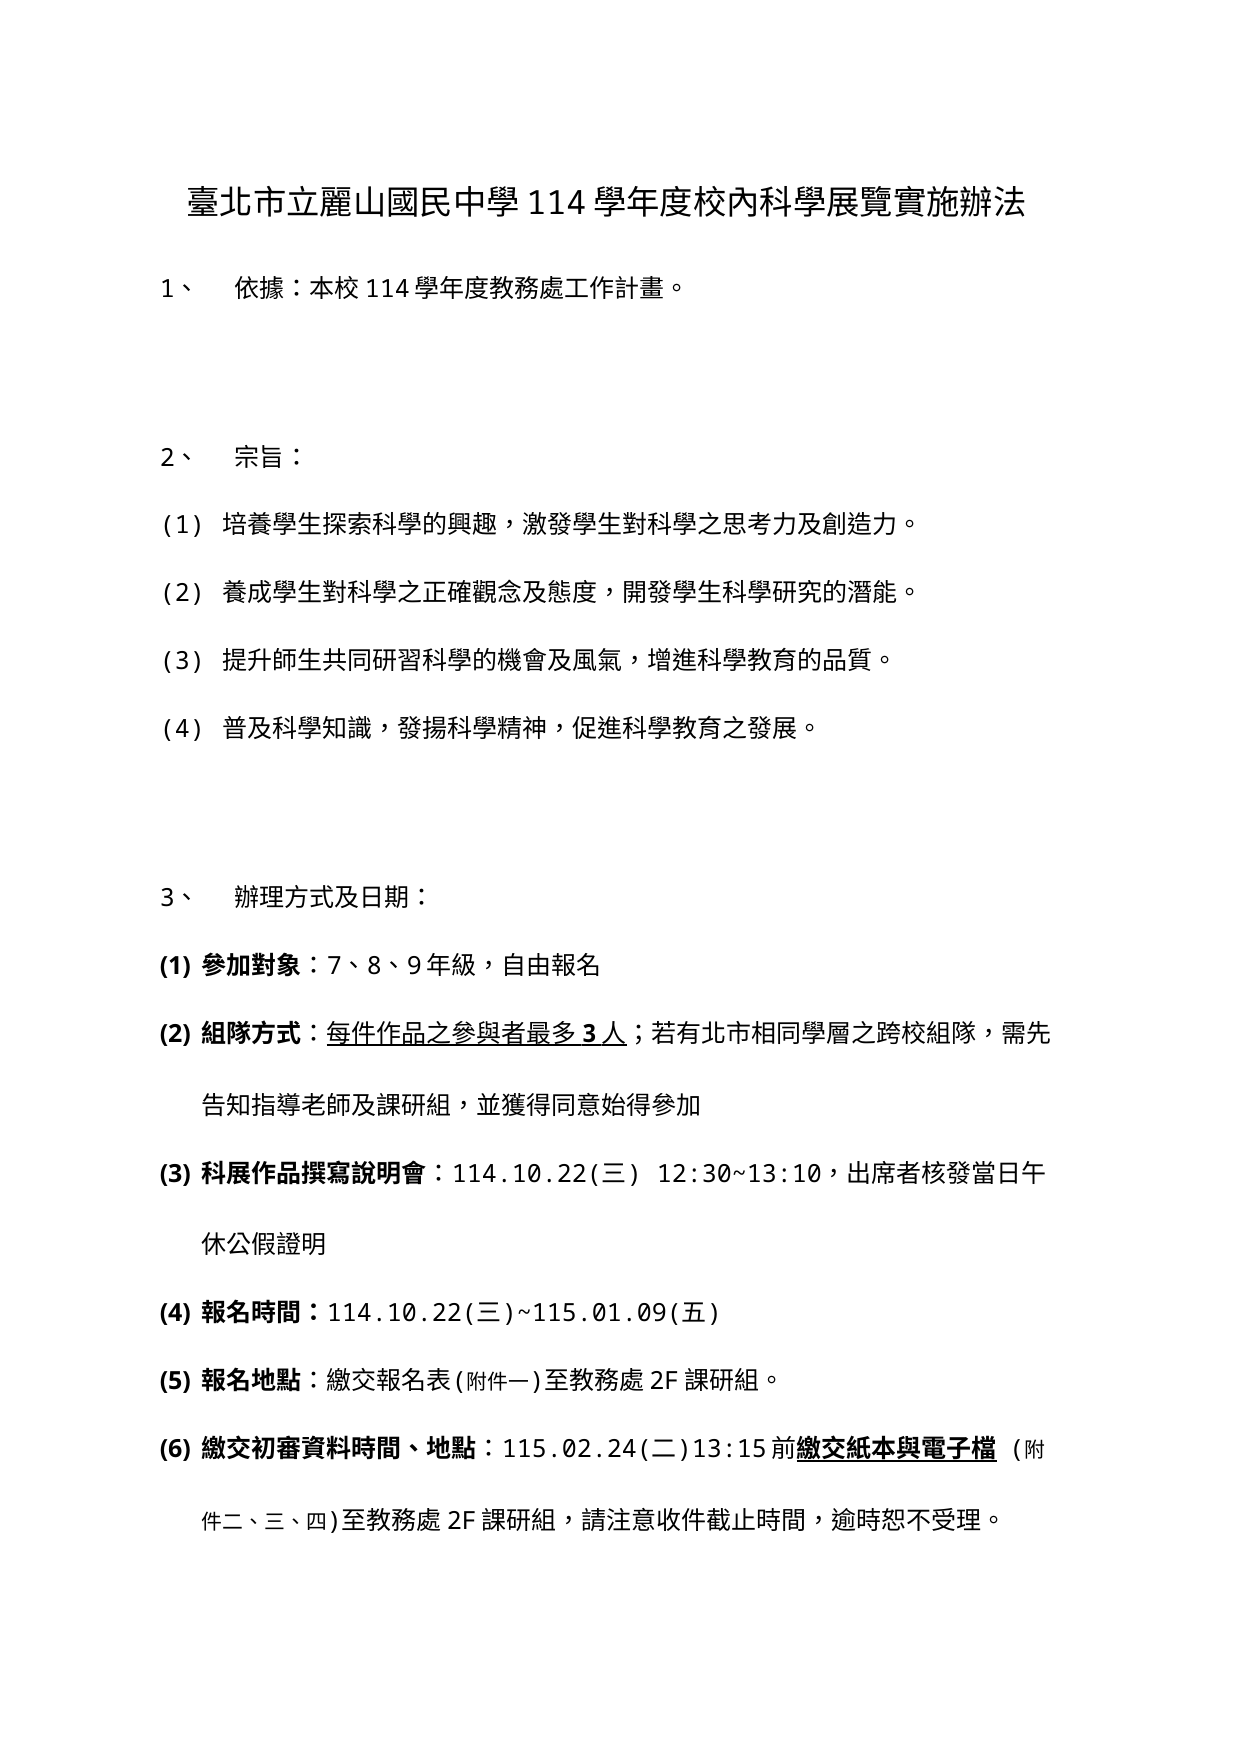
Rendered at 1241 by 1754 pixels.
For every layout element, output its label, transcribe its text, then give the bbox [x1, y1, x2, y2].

list 提升師生共同研習科學的機會及風氣，增進科學教育的品質。 [159, 617, 1053, 680]
list 培養學生探索科學的興趣，激發學生對科學之思考力及創造力。 [159, 481, 1053, 544]
list 報名時間：114.10.22(三)~115.01.09(五) [159, 1269, 1053, 1332]
list 繳交初審資料時間、地點：115.02.24(二)13:15前繳交紙本與電子檔 (附件二、三、四)至教務處2F課研組，請注意收件截止時間，逾時恕不受理。 [159, 1405, 1053, 1539]
list 組隊方式：每件作品之參與者最多3人；若有北市相同學層之跨校組隊，需先告知指導老師及課研組，並獲得同意始得參加 [159, 990, 1053, 1124]
list 普及科學知識，發揚科學精神，促進科學教育之發展。 [159, 685, 1053, 748]
list 依據：本校114學年度教務處工作計畫。 [159, 244, 1053, 307]
list 宗旨： [159, 413, 1053, 476]
text 臺北市立麗山國民中學114學年度校內科學展覽實施辦法 [159, 158, 1053, 221]
list 科展作品撰寫說明會：114.10.22(三) 12:30~13:10，出席者核發當日午休公假證明 [159, 1129, 1053, 1264]
list 養成學生對科學之正確觀念及態度，開發學生科學研究的潛能。 [159, 549, 1053, 612]
list 辦理方式及日期： [159, 854, 1053, 916]
list 參加對象：7、8、9年級，自由報名 [159, 922, 1053, 984]
list 報名地點：繳交報名表(附件一)至教務處2F課研組。 [159, 1337, 1053, 1400]
